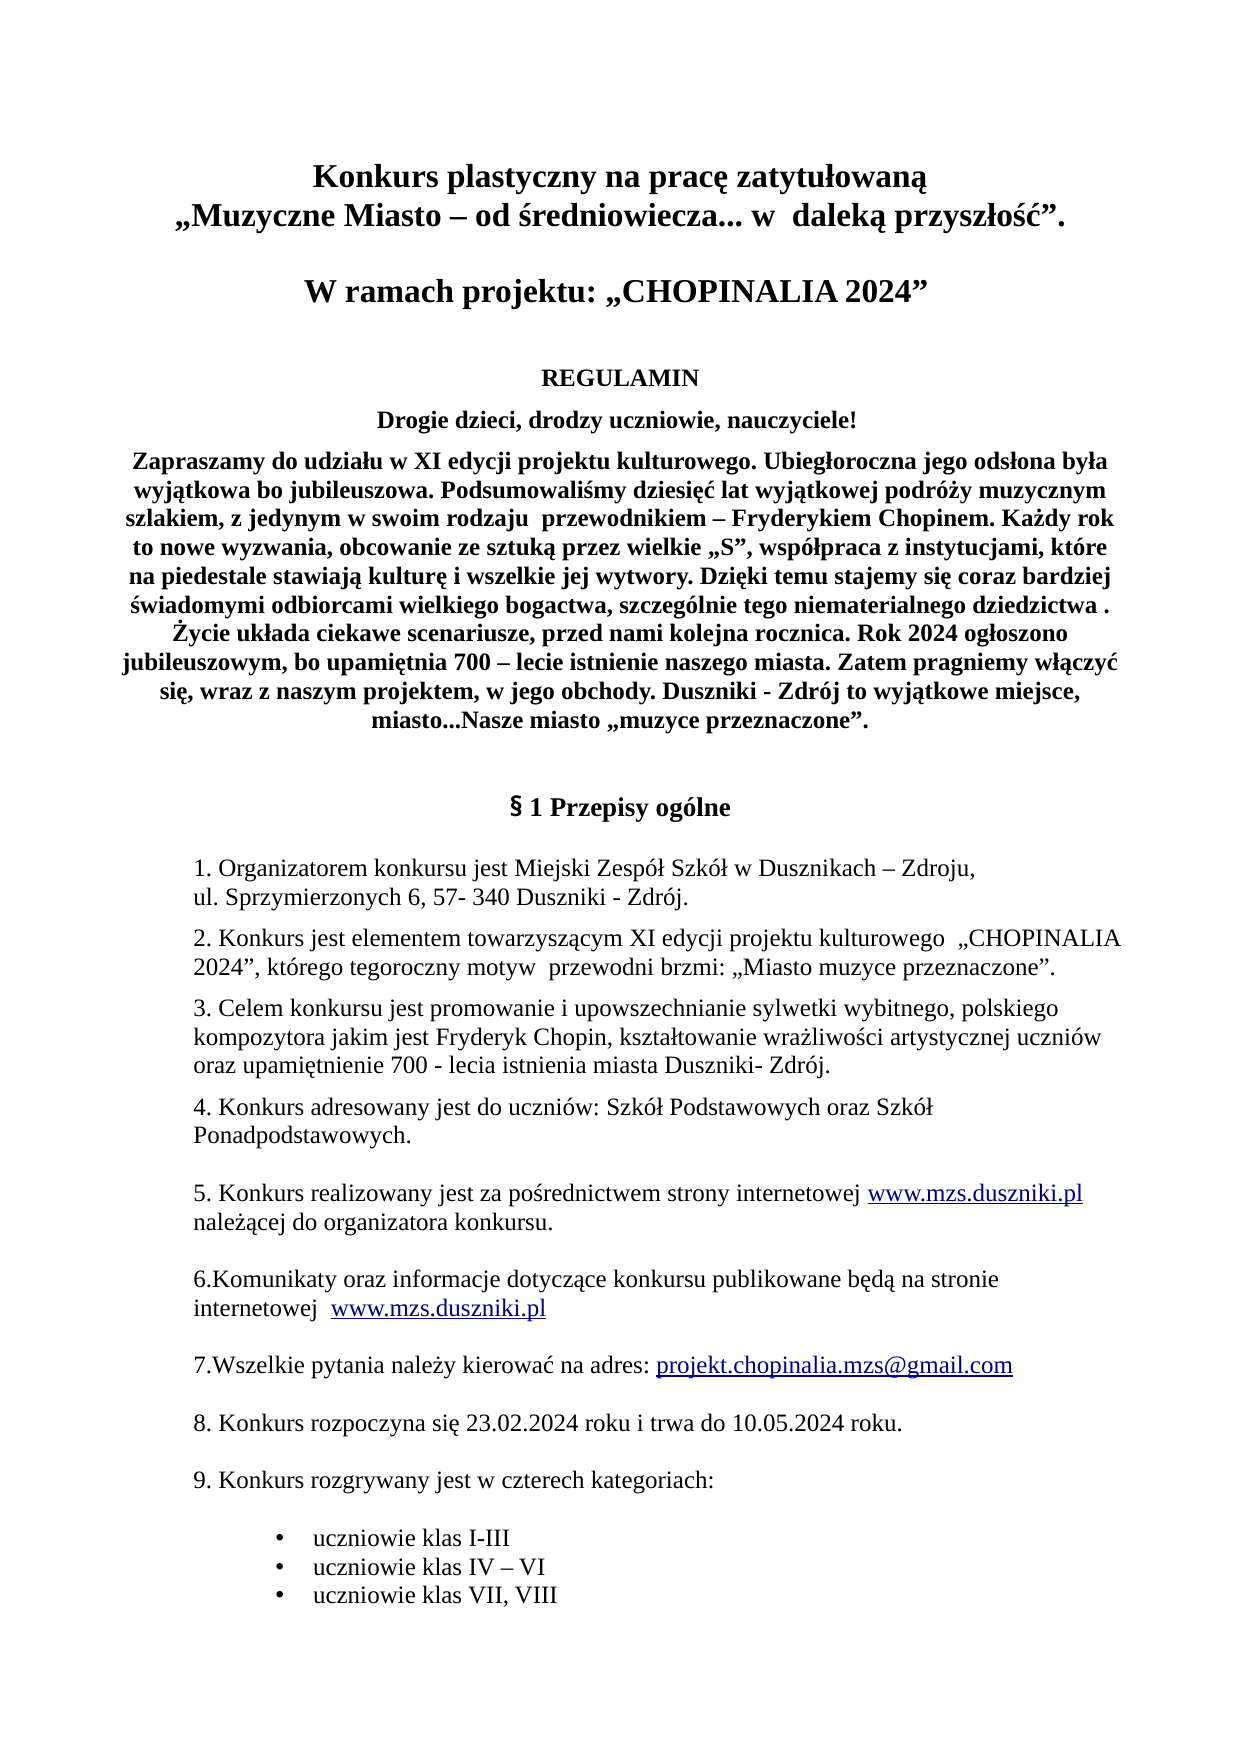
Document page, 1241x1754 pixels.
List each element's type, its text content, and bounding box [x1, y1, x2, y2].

list uczniowie klas VII, VIII [275, 1580, 1122, 1609]
text Drogie dzieci, drodzy uczniowie, nauczyciele! [118, 405, 1122, 433]
list 9. Konkurs rozgrywany jest w czterech kategoriach: [156, 1465, 1122, 1494]
list 4. Konkurs adresowany jest do uczniów: Szkół Podstawowych oraz Szkół Ponadpodstawowych. [156, 1092, 1122, 1149]
text REGULAMIN [118, 363, 1122, 392]
list uczniowie klas I-III [275, 1523, 1122, 1552]
text § 1 Przepisy ogólne [118, 787, 1122, 824]
list 2. Konkurs jest elementem towarzyszącym XI edycji projektu kulturowego „CHOPINALIA 2024”, którego tegoroczny motyw przewodni brzmi: „Miasto muzyce przeznaczone”. [156, 923, 1122, 980]
list 7.Wszelkie pytania należy kierować na adres: projekt.chopinalia.mzs@gmail.com [156, 1350, 1122, 1379]
text W ramach projektu: „CHOPINALIA 2024” [118, 271, 1122, 310]
text „Muzyczne Miasto – od średniowiecza... w daleką przyszłość”. [118, 195, 1122, 233]
text Konkurs plastyczny na pracę zatytułowaną [118, 156, 1122, 195]
list 6.Komunikaty oraz informacje dotyczące konkursu publikowane będą na stronie internetowej www.mzs.duszniki.pl [156, 1264, 1122, 1322]
list 8. Konkurs rozpoczyna się 23.02.2024 roku i trwa do 10.05.2024 roku. [156, 1408, 1122, 1437]
list uczniowie klas IV – VI [275, 1552, 1122, 1580]
list 5. Konkurs realizowany jest za pośrednictwem strony internetowej www.mzs.duszniki.pl należącej do organizatora konkursu. [156, 1178, 1122, 1235]
text Zapraszamy do udziału w XI edycji projektu kulturowego. Ubiegłoroczna jego odsłona była wyjątkowa bo jubileuszowa. Podsumowaliśmy dziesięć lat wyjątkowej podróży muzycznym szlakiem, z jedynym w swoim rodzaju przewodnikiem – Fryderykiem Chopinem. Każdy rok to nowe wyzwania, obcowanie ze sztuką przez wielkie „S”, współpraca z instytucjami, które na piedestale stawiają kulturę i wszelkie jej wytwory. Dzięki temu stajemy się coraz bardziej świadomymi odbiorcami wielkiego bogactwa, szczególnie tego niematerialnego dziedzictwa . Życie układa ciekawe scenariusze, przed nami kolejna rocznica. Rok 2024 ogłoszono jubileuszowym, bo upamiętnia 700 – lecie istnienie naszego miasta. Zatem pragniemy włączyć się, wraz z naszym projektem, w jego obchody. Duszniki - Zdrój to wyjątkowe miejsce, miasto...Nasze miasto „muzyce przeznaczone”. [118, 446, 1122, 733]
list 3. Celem konkursu jest promowanie i upowszechnianie sylwetki wybitnego, polskiego kompozytora jakim jest Fryderyk Chopin, kształtowanie wrażliwości artystycznej uczniów oraz upamiętnienie 700 - lecia istnienia miasta Duszniki- Zdrój. [156, 993, 1122, 1079]
list 1. Organizatorem konkursu jest Miejski Zespół Szkół w Dusznikach – Zdroju, ul. Sprzymierzonych 6, 57- 340 Duszniki - Zdrój. [156, 853, 1122, 910]
